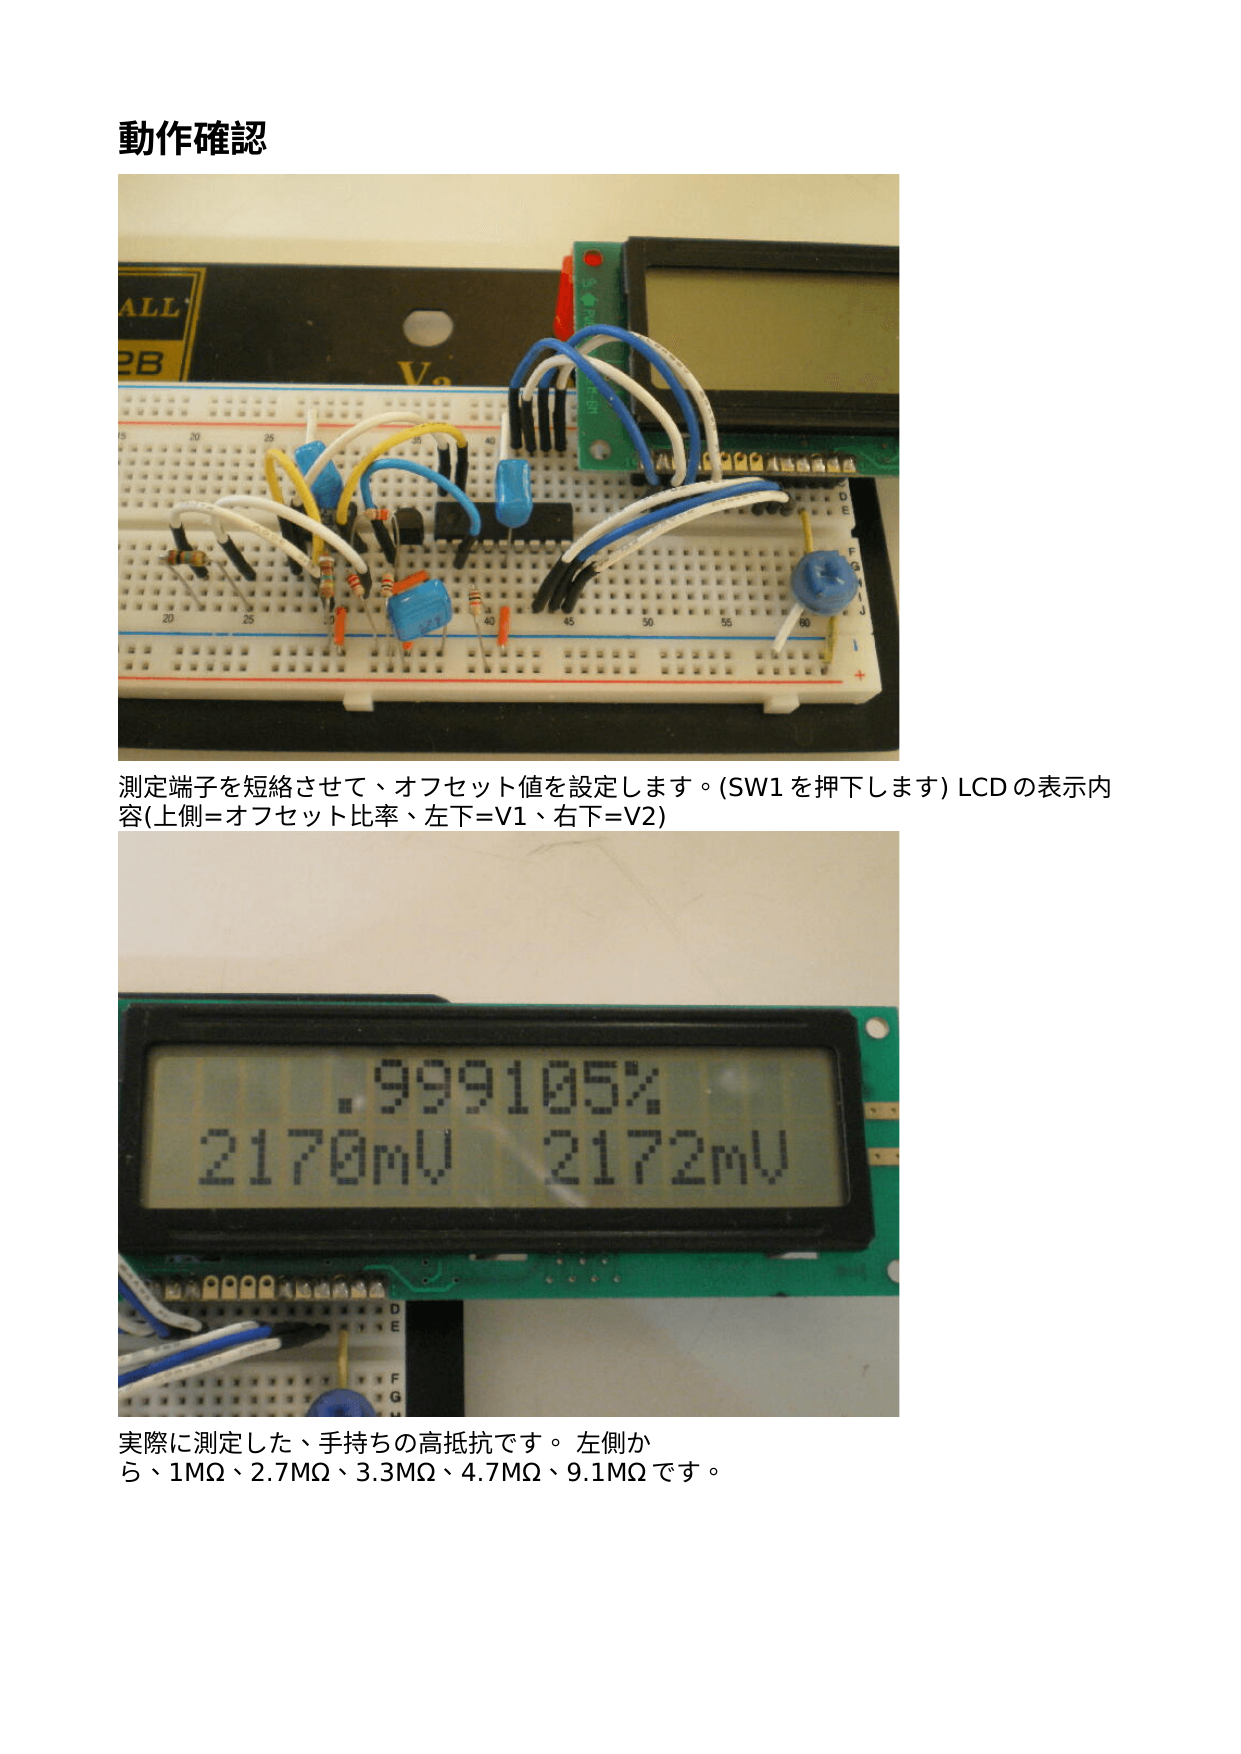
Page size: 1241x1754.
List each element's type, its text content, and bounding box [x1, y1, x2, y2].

subtitle 動作確認 [118, 118, 1122, 162]
text 測定端子を短絡させて、オフセット値を設定します。(SW1を押下します) LCDの表示内容(上側=オフセット比率、左下=V1、右下=V2) [118, 773, 1122, 1417]
picture [118, 174, 900, 761]
picture [118, 831, 900, 1417]
text 実際に測定した、手持ちの高抵抗です。 左側から、1MΩ、2.7MΩ、3.3MΩ、4.7MΩ、9.1MΩです。 [118, 1429, 1122, 1488]
